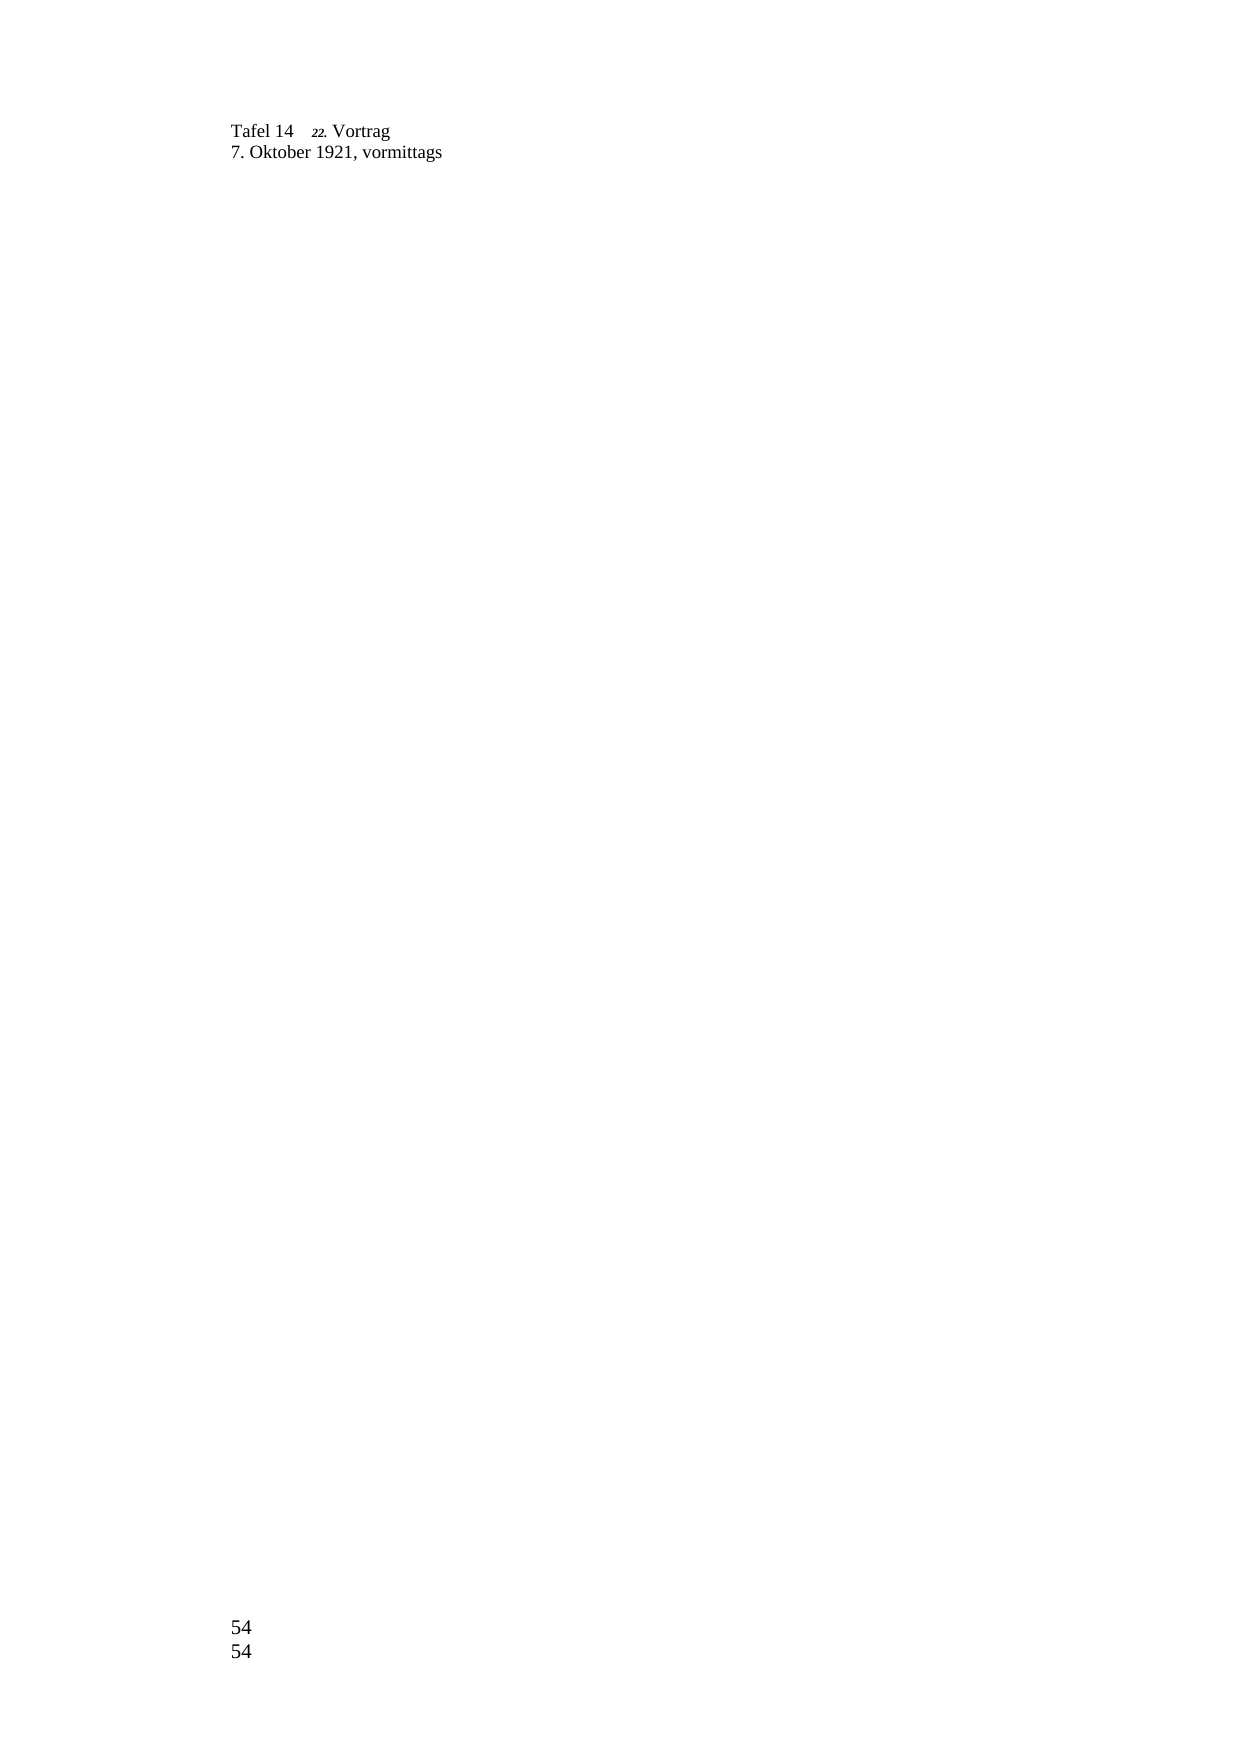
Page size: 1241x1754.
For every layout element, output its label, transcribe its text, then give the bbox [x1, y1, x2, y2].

text 7. Oktober 1921, vormittags [231, 141, 988, 163]
text Tafel 14 22. Vortrag [231, 120, 988, 141]
